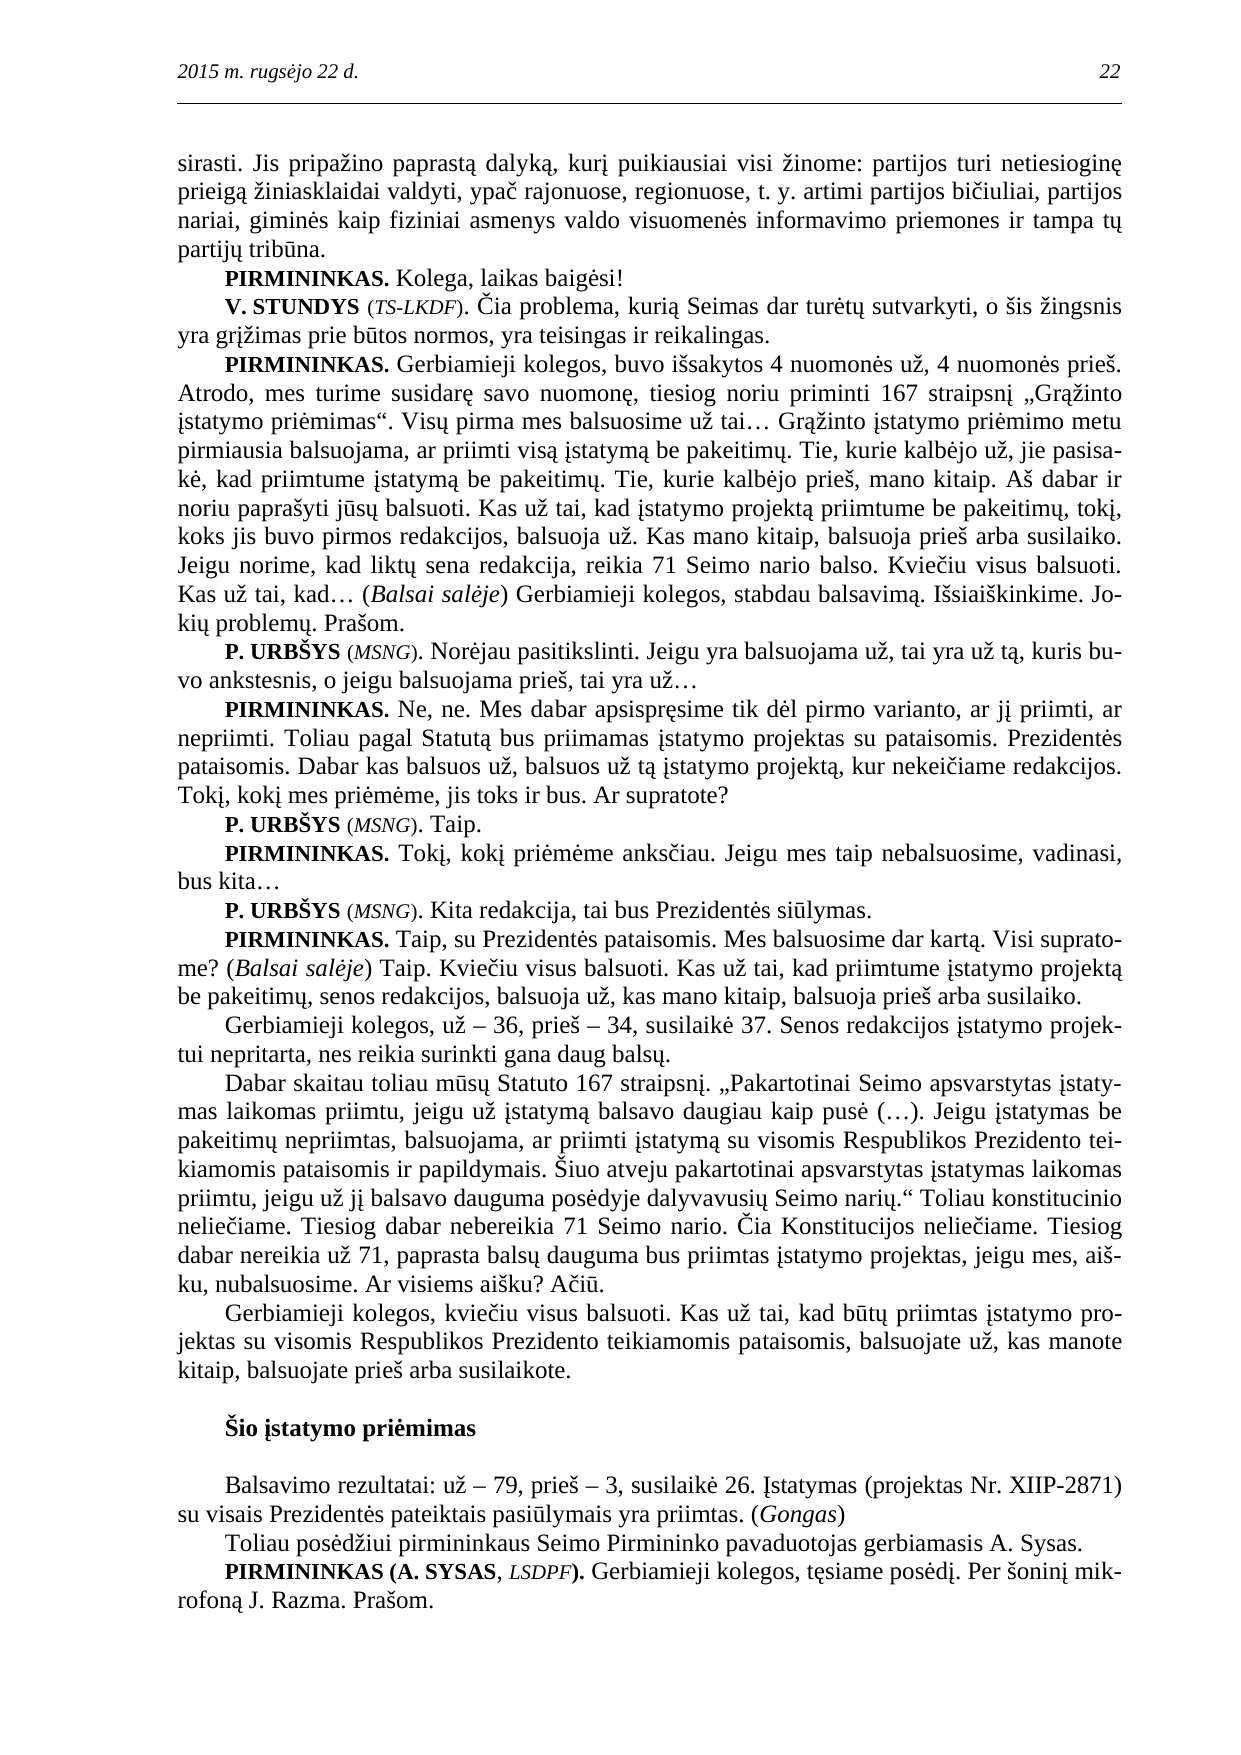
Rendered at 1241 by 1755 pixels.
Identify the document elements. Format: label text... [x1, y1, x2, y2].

text Ger­bia­mie­ji ko­le­gos, kvie­čiu vi­sus bal­suo­ti. Kas už tai, kad bū­tų pri­im­tas įsta­ty­mo pro­jek­tas su vi­so­mis Res­pub­li­kos Pre­zi­den­to tei­kia­mo­mis pa­tai­so­mis, bal­suo­ja­te už, kas ma­no­te ki­taip, bal­suo­ja­te prieš ar­ba su­si­lai­ko­te. [177, 1298, 1122, 1384]
text Šio įsta­ty­mo pri­ėmi­mas [177, 1413, 1122, 1441]
text PIRMININKAS (A. SYSAS, LSDPF). Ger­bia­mie­ji ko­le­gos, tę­sia­me po­sė­dį. Per šo­ni­nį mik­ro­fo­ną J. Raz­ma. Pra­šom. [177, 1556, 1122, 1614]
text V. STUNDYS (TS-LKDF). Čia pro­ble­ma, ku­rią Sei­mas dar tu­rė­tų su­tvar­ky­ti, o šis žings­nis yra grį­ži­mas prie bū­tos nor­mos, yra tei­sin­gas ir rei­ka­lin­gas. [177, 291, 1122, 349]
text Bal­sa­vi­mo re­zul­ta­tai: už – 79, prieš – 3, su­si­lai­kė 26. Įsta­ty­mas (pro­jek­tas Nr. XIIP-2871) su vi­sais Pre­zi­den­tės pa­teik­tais pa­siū­ly­mais yra pri­im­tas. (Gon­gas) [177, 1470, 1122, 1528]
text Da­bar skai­tau to­liau mū­sų Sta­tu­to 167 straips­nį. „Pa­kar­to­ti­nai Sei­mo ap­svars­ty­tas įsta­ty­mas lai­ko­mas pri­im­tu, jei­gu už įsta­ty­mą bal­sa­vo dau­giau kaip pu­sė (…). Jei­gu įsta­ty­mas be pa­kei­ti­mų ne­pri­im­tas, bal­suo­ja­ma, ar pri­im­ti įsta­ty­mą su vi­so­mis Res­pub­li­kos Pre­zi­den­to tei­kia­mo­mis pa­tai­so­mis ir pa­pil­dy­mais. Šiuo at­ve­ju pa­kar­to­ti­nai ap­svars­ty­tas įsta­ty­mas lai­ko­mas pri­im­tu, jei­gu už jį bal­sa­vo dau­gu­ma po­sė­dy­je da­ly­va­vu­sių Sei­mo na­rių.“ To­liau kon­sti­tu­ci­nio ne­lie­čia­me. Tie­siog da­bar ne­be­rei­kia 71 Sei­mo na­rio. Čia Kon­sti­tu­ci­jos ne­lie­čia­me. Tie­siog da­bar ne­rei­kia už 71, pa­pras­ta bal­sų dau­gu­ma bus pri­im­tas įsta­ty­mo pro­jek­tas, jei­gu mes, aiš­ku, nu­bal­suo­si­me. Ar vi­siems aiš­ku? Ačiū. [177, 1068, 1122, 1298]
text P. URBŠYS (MSNG). No­rė­jau pa­si­tiks­lin­ti. Jei­gu yra bal­suo­ja­ma už, tai yra už tą, ku­ris bu­vo anks­tes­nis, o jei­gu bal­suo­ja­ma prieš, tai yra už… [177, 636, 1122, 694]
text PIRMININKAS. Taip, su Pre­zi­den­tės pa­tai­so­mis. Mes bal­suo­si­me dar kar­tą. Vi­si su­pra­to­me? (Bal­sai sa­lė­je) Taip. Kvie­čiu vi­sus bal­suo­ti. Kas už tai, kad pri­im­tu­me įsta­ty­mo pro­jek­tą be pa­kei­ti­mų, se­nos re­dak­ci­jos, bal­suo­ja už, kas ma­no ki­taip, bal­suo­ja prieš ar­ba su­si­lai­ko. [177, 924, 1122, 1010]
text P. URBŠYS (MSNG). Taip. [177, 809, 1122, 838]
text PIRMININKAS. Ko­le­ga, lai­kas bai­gė­si! [177, 263, 1122, 291]
text PIRMININKAS. To­kį, ko­kį pri­ėmė­me anks­čiau. Jei­gu mes taip ne­bal­suo­si­me, va­di­na­si, bus ki­ta… [177, 838, 1122, 895]
text siras­ti. Jis pri­pa­ži­no pa­pras­tą da­ly­ką, ku­rį pui­kiau­siai vi­si ži­no­me: par­ti­jos tu­ri ne­tie­sio­gi­nę pri­ei­gą ži­niask­lai­dai val­dy­ti, ypač ra­jo­nuo­se, re­gio­nuo­se, t. y. ar­ti­mi par­ti­jos bi­čiu­liai, par­ti­jos na­riai, gi­mi­nės kaip fi­zi­niai as­me­nys val­do vi­suo­me­nės in­for­ma­vi­mo prie­mo­nes ir tam­pa tų par­ti­jų tri­bū­na. [177, 148, 1122, 263]
text P. URBŠYS (MSNG). Ki­ta re­dak­ci­ja, tai bus Pre­zi­den­tės siū­ly­mas. [177, 895, 1122, 924]
text PIRMININKAS. Ne, ne. Mes da­bar ap­si­sprę­si­me tik dėl pir­mo va­rian­to, ar jį pri­im­ti, ar ne­pri­im­ti. To­liau pa­gal Sta­tu­tą bus pri­ima­mas įsta­ty­mo pro­jek­tas su pa­tai­so­mis. Pre­zi­den­tės pa­tai­so­mis. Da­bar kas bal­suos už, bal­suos už tą įsta­ty­mo pro­jek­tą, kur ne­kei­čia­me re­dak­ci­jos. To­kį, ko­kį mes pri­ėmė­me, jis toks ir bus. Ar su­pra­to­te? [177, 694, 1122, 809]
text To­liau po­sė­džiui pir­mi­nin­kaus Sei­mo Pir­mi­nin­ko pa­va­duo­to­jas ger­bia­ma­sis A. Sy­sas. [177, 1528, 1122, 1556]
text Ger­bia­mie­ji ko­le­gos, už – 36, prieš – 34, su­si­lai­kė 37. Se­nos re­dak­ci­jos įsta­ty­mo pro­jek­tui ne­pri­tar­ta, nes rei­kia su­rink­ti ga­na daug bal­sų. [177, 1010, 1122, 1068]
text PIRMININKAS. Ger­bia­mie­ji ko­le­gos, bu­vo iš­sa­ky­tos 4 nuo­mo­nės už, 4 nuo­mo­nės prieš. At­ro­do, mes tu­ri­me su­si­da­rę sa­vo nuo­mo­nę, tie­siog no­riu pri­min­ti 167 straips­nį „Grą­žin­to įsta­ty­mo pri­ėmi­mas“. Vi­sų pir­ma mes bal­suo­si­me už tai… Grą­žin­to įsta­ty­mo pri­ėmi­mo me­tu pir­miau­sia bal­suo­ja­ma, ar pri­im­ti vi­są įsta­ty­mą be pa­kei­ti­mų. Tie, ku­rie kal­bė­jo už, jie pa­si­sa­kė, kad pri­im­tu­me įsta­ty­mą be pa­kei­ti­mų. Tie, ku­rie kal­bė­jo prieš, ma­no ki­taip. Aš da­bar ir no­riu pa­pra­šy­ti jū­sų bal­suo­ti. Kas už tai, kad įsta­ty­mo pro­jek­tą pri­im­tu­me be pa­kei­ti­mų, tokį, koks jis bu­vo pir­mos re­dak­ci­jos, bal­suo­ja už. Kas ma­no ki­taip, bal­suo­ja prieš ar­ba su­si­lai­ko. Jei­gu no­ri­me, kad lik­tų se­na re­dak­ci­ja, rei­kia 71 Sei­mo na­rio bal­so. Kvie­čiu vi­sus bal­suo­ti. Kas už tai, kad… (Bal­sai sa­lė­je) Ger­bia­mie­ji ko­le­gos, stab­dau bal­sa­vi­mą. Iš­si­aiš­kin­ki­me. Jo­kių pro­ble­mų. Pra­šom. [177, 349, 1122, 636]
